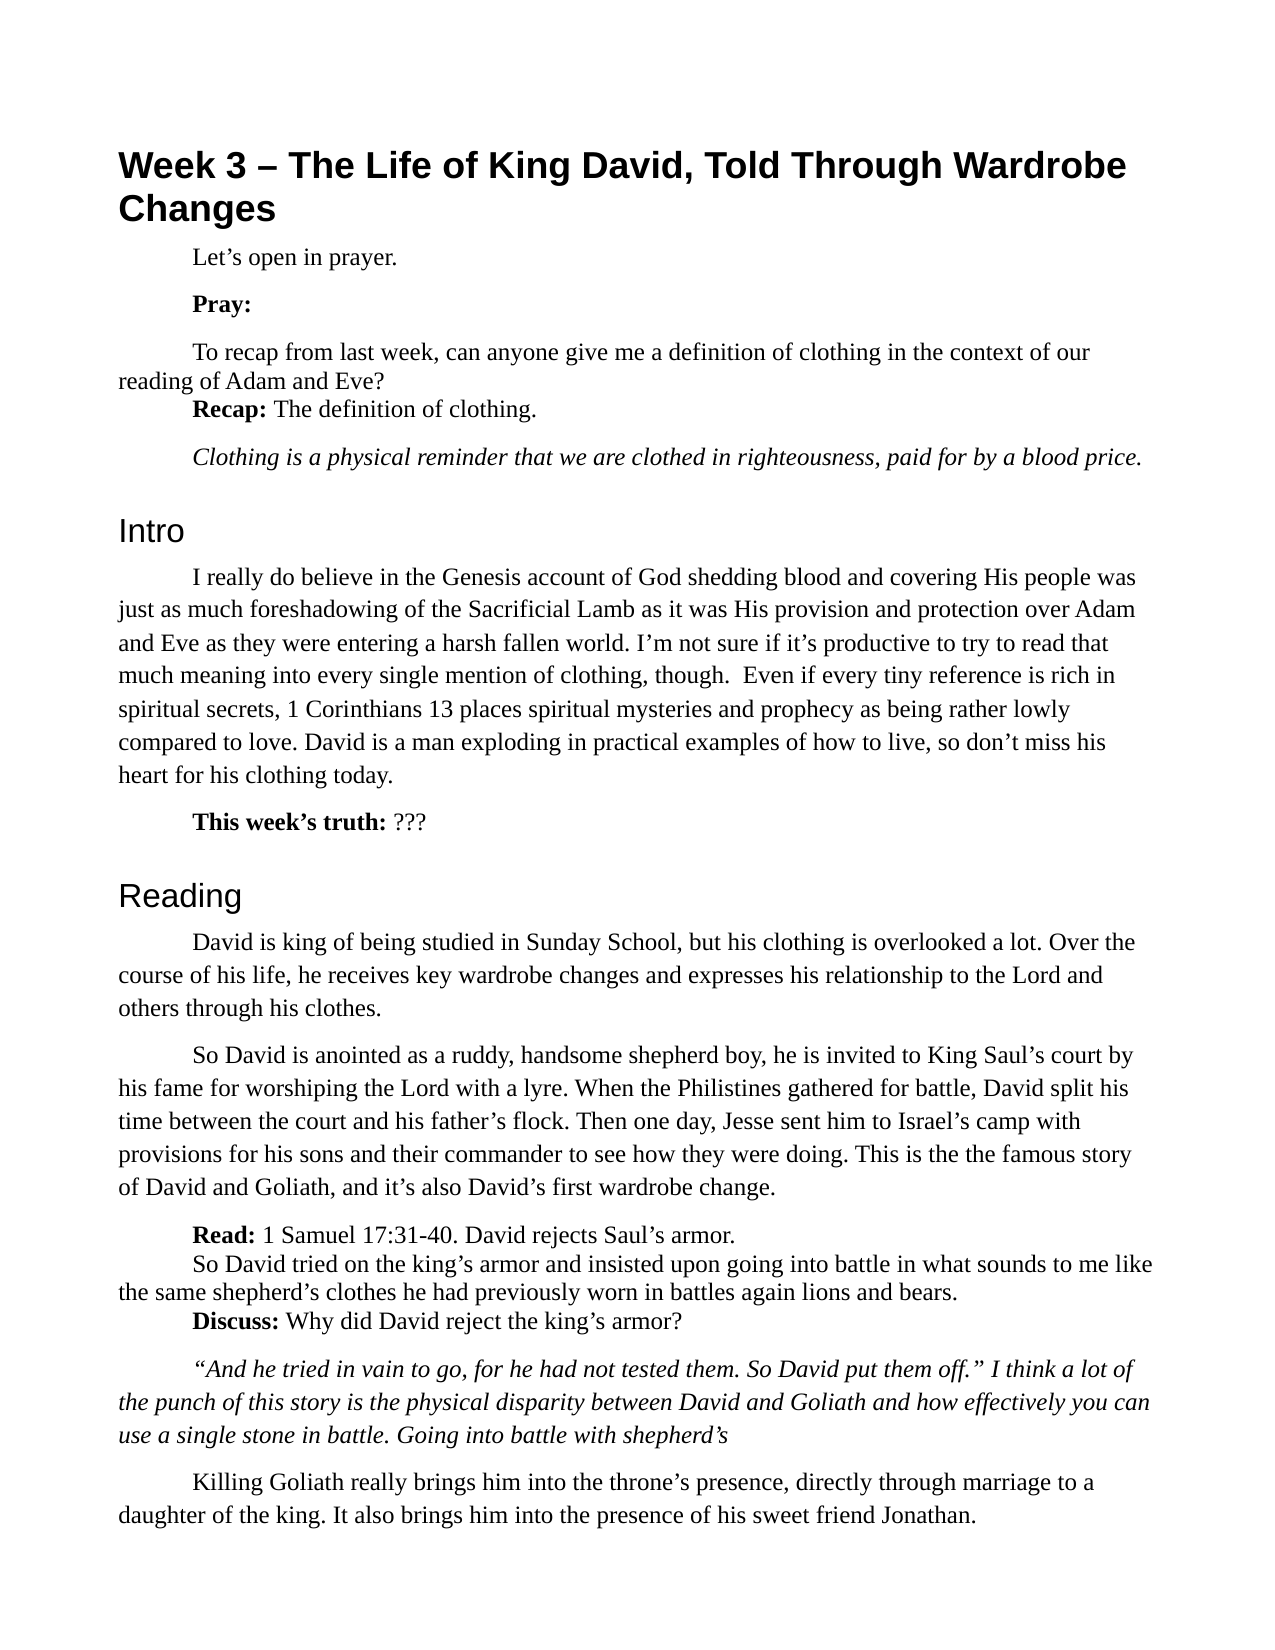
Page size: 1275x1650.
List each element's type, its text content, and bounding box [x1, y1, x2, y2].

text Read: 1 Samuel 17:31-40. David rejects Saul’s armor. [118, 1220, 1157, 1249]
text Clothing is a physical reminder that we are clothed in righteousness, paid for by a blood price. [118, 442, 1157, 471]
text Killing Goliath really brings him into the throne’s presence, directly through marriage to a daughter of the king. It also brings him into the presence of his sweet friend Jonathan. [118, 1467, 1157, 1529]
subtitle Week 3 – The Life of King David, Told Through Wardrobe Changes [118, 143, 1157, 229]
subtitle Intro [118, 511, 1157, 549]
text Let’s open in prayer. [118, 242, 1157, 271]
text David is king of being studied in Sunday School, but his clothing is overlooked a lot. Over the course of his life, he receives key wardrobe changes and expresses his relationship to the Lord and others through his clothes. [118, 927, 1157, 1021]
text “And he tried in vain to go, for he had not tested them. So David put them off.” I think a lot of the punch of this story is the physical disparity between David and Goliath and how effectively you can use a single stone in battle. Going into battle with shepherd’s [118, 1354, 1157, 1449]
text Discuss: Why did David reject the king’s armor? [118, 1306, 1157, 1335]
text Recap: The definition of clothing. [118, 394, 1157, 423]
text So David tried on the king’s armor and insisted upon going into battle in what sounds to me like the same shepherd’s clothes he had previously worn in battles again lions and bears. [118, 1249, 1157, 1306]
text To recap from last week, can anyone give me a definition of clothing in the context of our reading of Adam and Eve? [118, 337, 1157, 394]
subtitle Reading [118, 876, 1157, 914]
text This week’s truth: ??? [118, 807, 1157, 836]
text I really do believe in the Genesis account of God shedding blood and covering His people was just as much foreshadowing of the Sacrificial Lamb as it was His provision and protection over Adam and Eve as they were entering a harsh fallen world. I’m not sure if it’s productive to try to read that much meaning into every single mention of clothing, though. Even if every tiny reference is rich in spiritual secrets, 1 Corinthians 13 places spiritual mysteries and prophecy as being rather lowly compared to love. David is a man exploding in practical examples of how to live, so don’t miss his heart for his clothing today. [118, 562, 1157, 788]
text Pray: [118, 289, 1157, 318]
text So David is anointed as a ruddy, handsome shepherd boy, he is invited to King Saul’s court by his fame for worshiping the Lord with a lyre. When the Philistines gathered for battle, David split his time between the court and his father’s flock. Then one day, Jesse sent him to Israel’s camp with provisions for his sons and their commander to see how they were doing. This is the the famous story of David and Goliath, and it’s also David’s first wardrobe change. [118, 1040, 1157, 1201]
